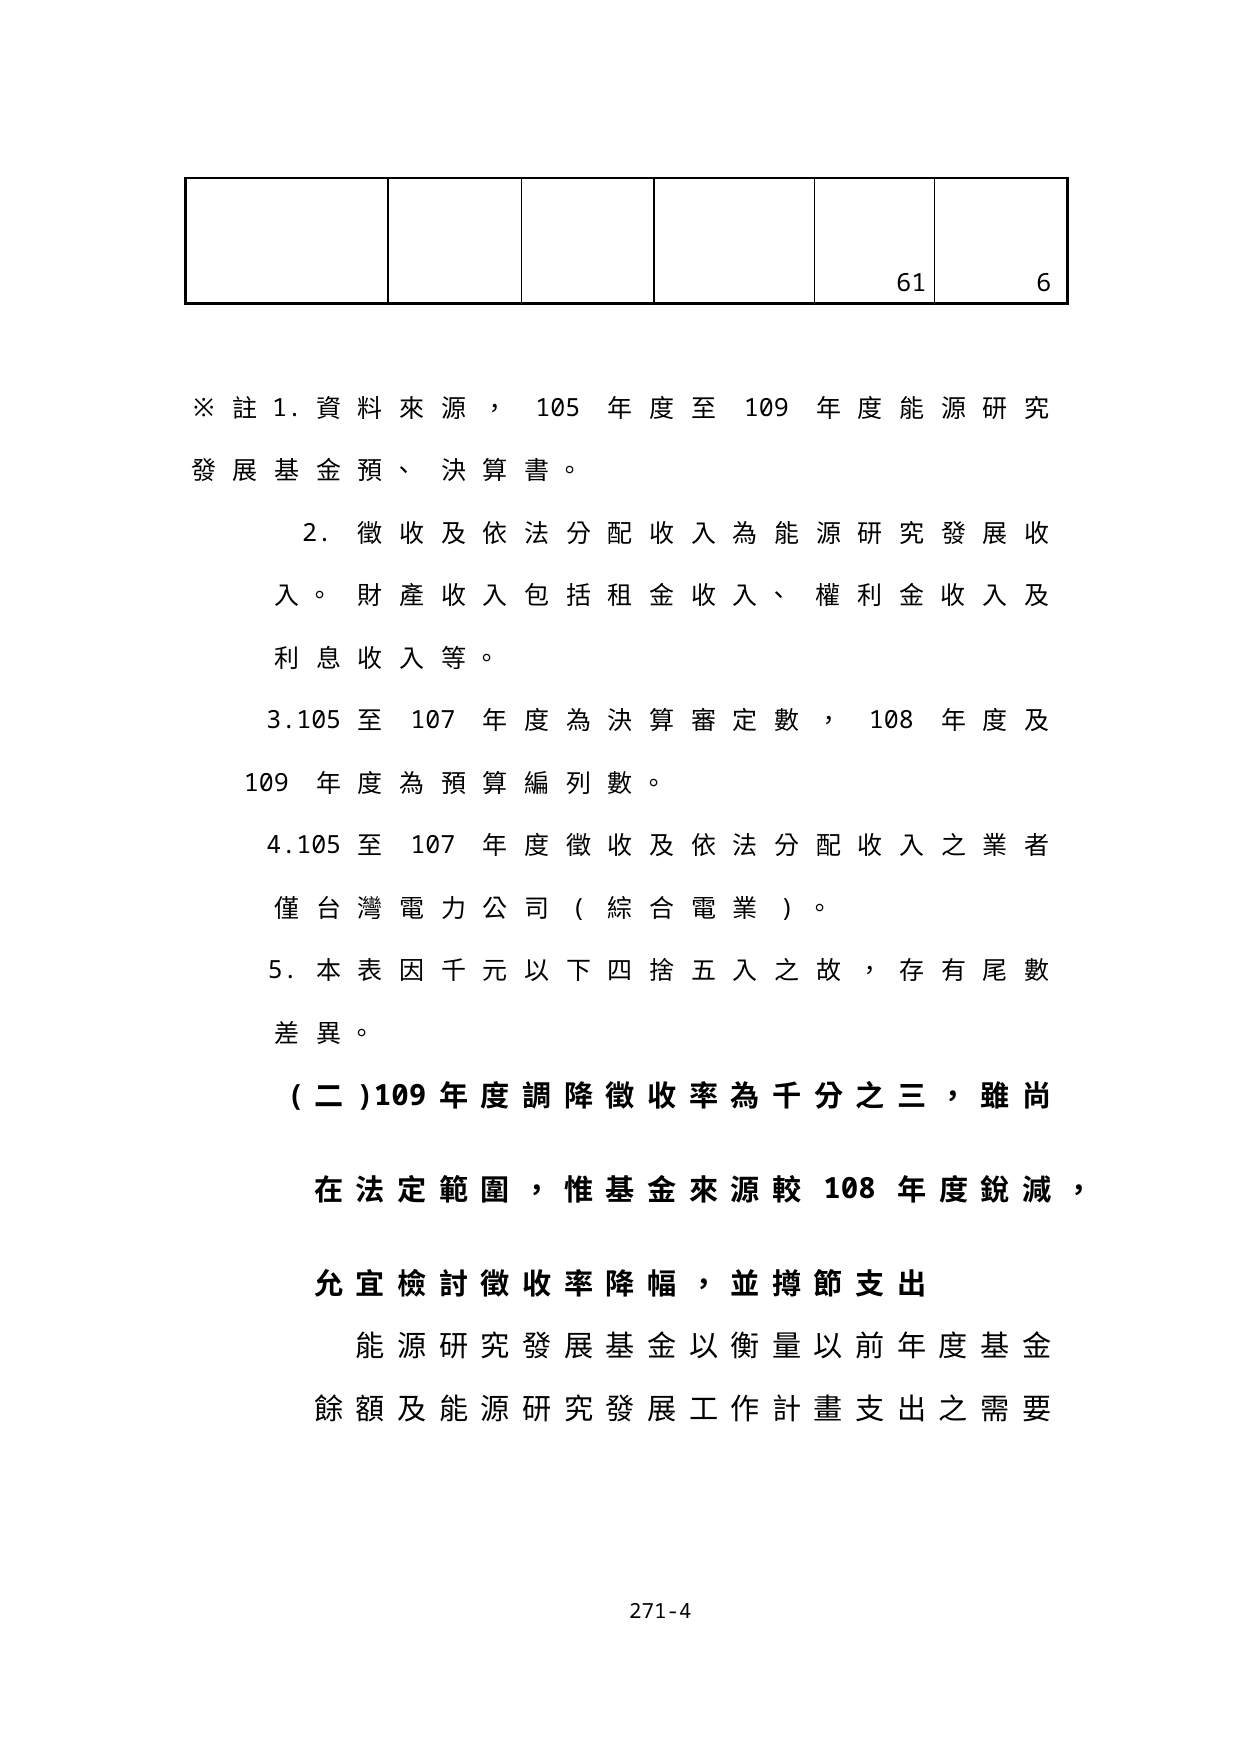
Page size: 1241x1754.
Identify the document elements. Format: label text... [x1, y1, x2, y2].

text ※註1.資料來源，105年度至109年度能源研究發展基金預、決算書。 [183, 365, 1058, 490]
table_cell [187, 179, 387, 302]
text 能源研究發展基金以衡量以前年度基金餘額及能源研究發展工作計畫支出之需要為由，109年度改按綜合電業經營能源業務收入之千分之三編列能源研究發展收入。至於調降費率緣由，詢據能源局，係依該部部長於108年5月3日主持台電公司109年度中長程計畫與預算作業統合協調小組會議決議。 [271, 1302, 1058, 1427]
table_cell 61 [815, 179, 934, 302]
table_cell [522, 179, 653, 302]
text 5.本表因千元以下四捨五入之故，存有尾數差異。 [177, 927, 1058, 1052]
text 3.105至107年度為決算審定數，108年度及109年度為預算編列數。 [177, 677, 1058, 802]
text 2.徵收及依法分配收入為能源研究發展收入。財產收入包括租金收入、權利金收入及利息收入等。 [188, 490, 1058, 677]
table_cell [655, 179, 814, 302]
table_cell [389, 179, 521, 302]
text (二)109年度調降徵收率為千分之三，雖尚在法定範圍，惟基金來源較108年度銳減，允宜檢討徵收率降幅，並撙節支出 [242, 1052, 1058, 1302]
table_cell 6 [935, 179, 1066, 302]
text 4.105至107年度徵收及依法分配收入之業者僅台灣電力公司(綜合電業)。 [177, 802, 1058, 927]
